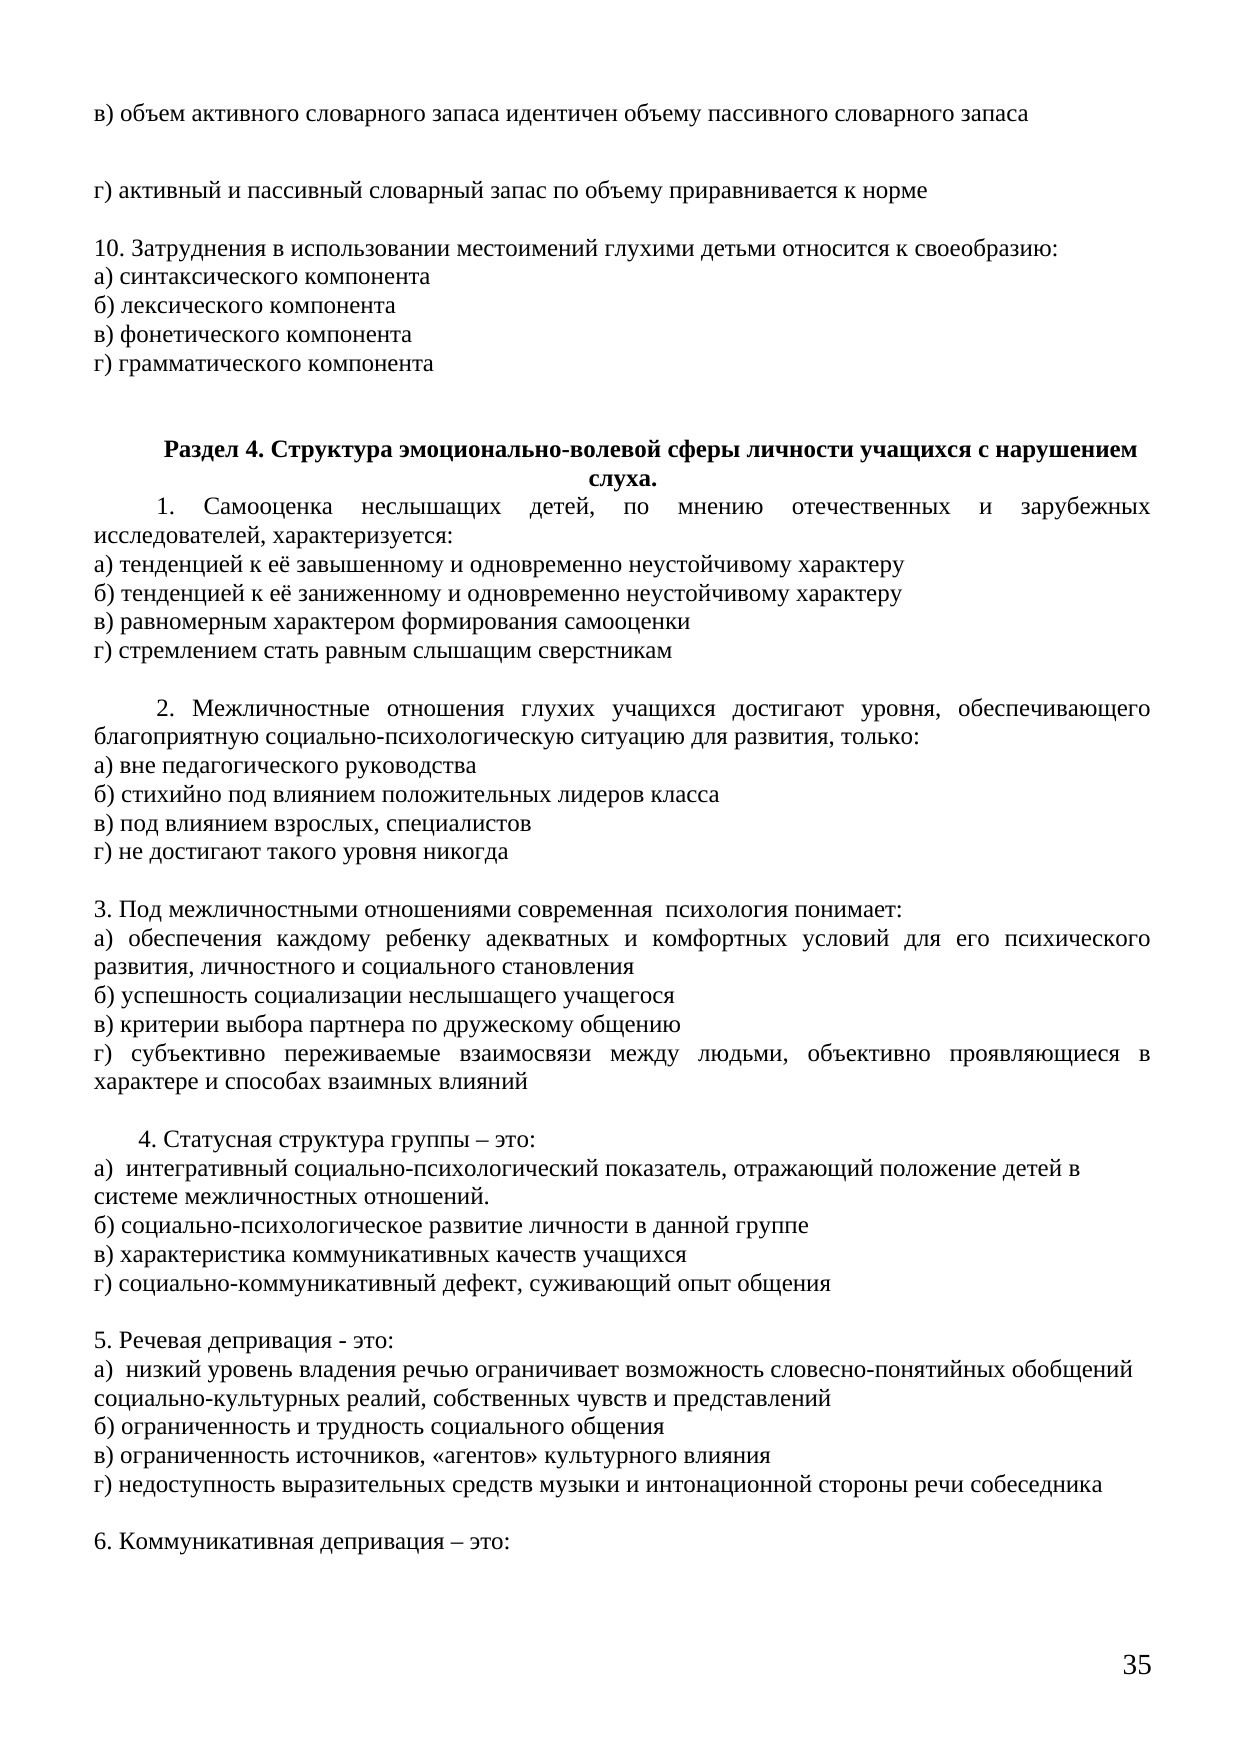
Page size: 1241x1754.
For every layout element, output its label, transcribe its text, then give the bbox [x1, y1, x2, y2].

text г) не достигают такого уровня никогда [94, 836, 1152, 865]
text б) социально-психологическое развитие личности в данной группе [94, 1210, 1152, 1239]
text [94, 127, 1152, 151]
text а) низкий уровень владения речью ограничивает возможность словесно-понятийных обобщений социально-культурных реалий, собственных чувств и представлений [94, 1354, 1152, 1411]
text г) социально-коммуникативный дефект, суживающий опыт общения [94, 1268, 1152, 1296]
text 5. Речевая депривация - это: [94, 1325, 1152, 1354]
text б) стихийно под влиянием положительных лидеров класса [94, 779, 1152, 808]
text а) обеспечения каждому ребенку адекватных и комфортных условий для его психического развития, личностного и социального становления [94, 923, 1152, 980]
text в) фонетического компонента [94, 319, 1152, 348]
text г) грамматического компонента [94, 348, 1152, 376]
text 1. Самооценка неслышащих детей, по мнению отечественных и зарубежных исследователей, характеризуется: [94, 491, 1152, 549]
text в) равномерным характером формирования самооценки [94, 606, 1152, 635]
text б) ограниченность и трудность социального общения [94, 1411, 1152, 1440]
text г) активный и пассивный словарный запас по объему приравнивается к норме [94, 175, 1152, 204]
text а) интегративный социально-психологический показатель, отражающий положение детей в системе межличностных отношений. [94, 1153, 1152, 1210]
text в) объем активного словарного запаса идентичен объему пассивного словарного запаса [94, 98, 1152, 127]
text 10. Затруднения в использовании местоимений глухими детьми относится к своеобразию: [94, 233, 1152, 261]
text 3. Под межличностными отношениями современная психология понимает: [94, 894, 1152, 923]
text в) характеристика коммуникативных качеств учащихся [94, 1239, 1152, 1268]
text а) вне педагогического руководства [94, 750, 1152, 779]
text б) лексического компонента [94, 290, 1152, 319]
text 4. Статусная структура группы – это: [94, 1124, 1152, 1153]
text а) синтаксического компонента [94, 261, 1152, 290]
text 2. Межличностные отношения глухих учащихся достигают уровня, обеспечивающего благоприятную социально-психологическую ситуацию для развития, только: [94, 693, 1152, 750]
text 6. Коммуникативная депривация – это: [94, 1526, 1152, 1555]
text г) субъективно переживаемые взаимосвязи между людьми, объективно проявляющиеся в характере и способах взаимных влияний [94, 1038, 1152, 1095]
text в) критерии выбора партнера по дружескому общению [94, 1009, 1152, 1038]
text б) тенденцией к её заниженному и одновременно неустойчивому характеру [94, 578, 1152, 606]
text Раздел 4. Структура эмоционально-волевой сферы личности учащихся с нарушением слуха. [94, 434, 1152, 491]
text б) успешность социализации неслышащего учащегося [94, 980, 1152, 1009]
text в) под влиянием взрослых, специалистов [94, 808, 1152, 836]
text а) тенденцией к её завышенному и одновременно неустойчивому характеру [94, 549, 1152, 578]
text в) ограниченность источников, «агентов» культурного влияния [94, 1440, 1152, 1469]
text г) недоступность выразительных средств музыки и интонационной стороны речи собеседника [94, 1469, 1152, 1498]
text г) стремлением стать равным слышащим сверстникам [94, 635, 1152, 664]
